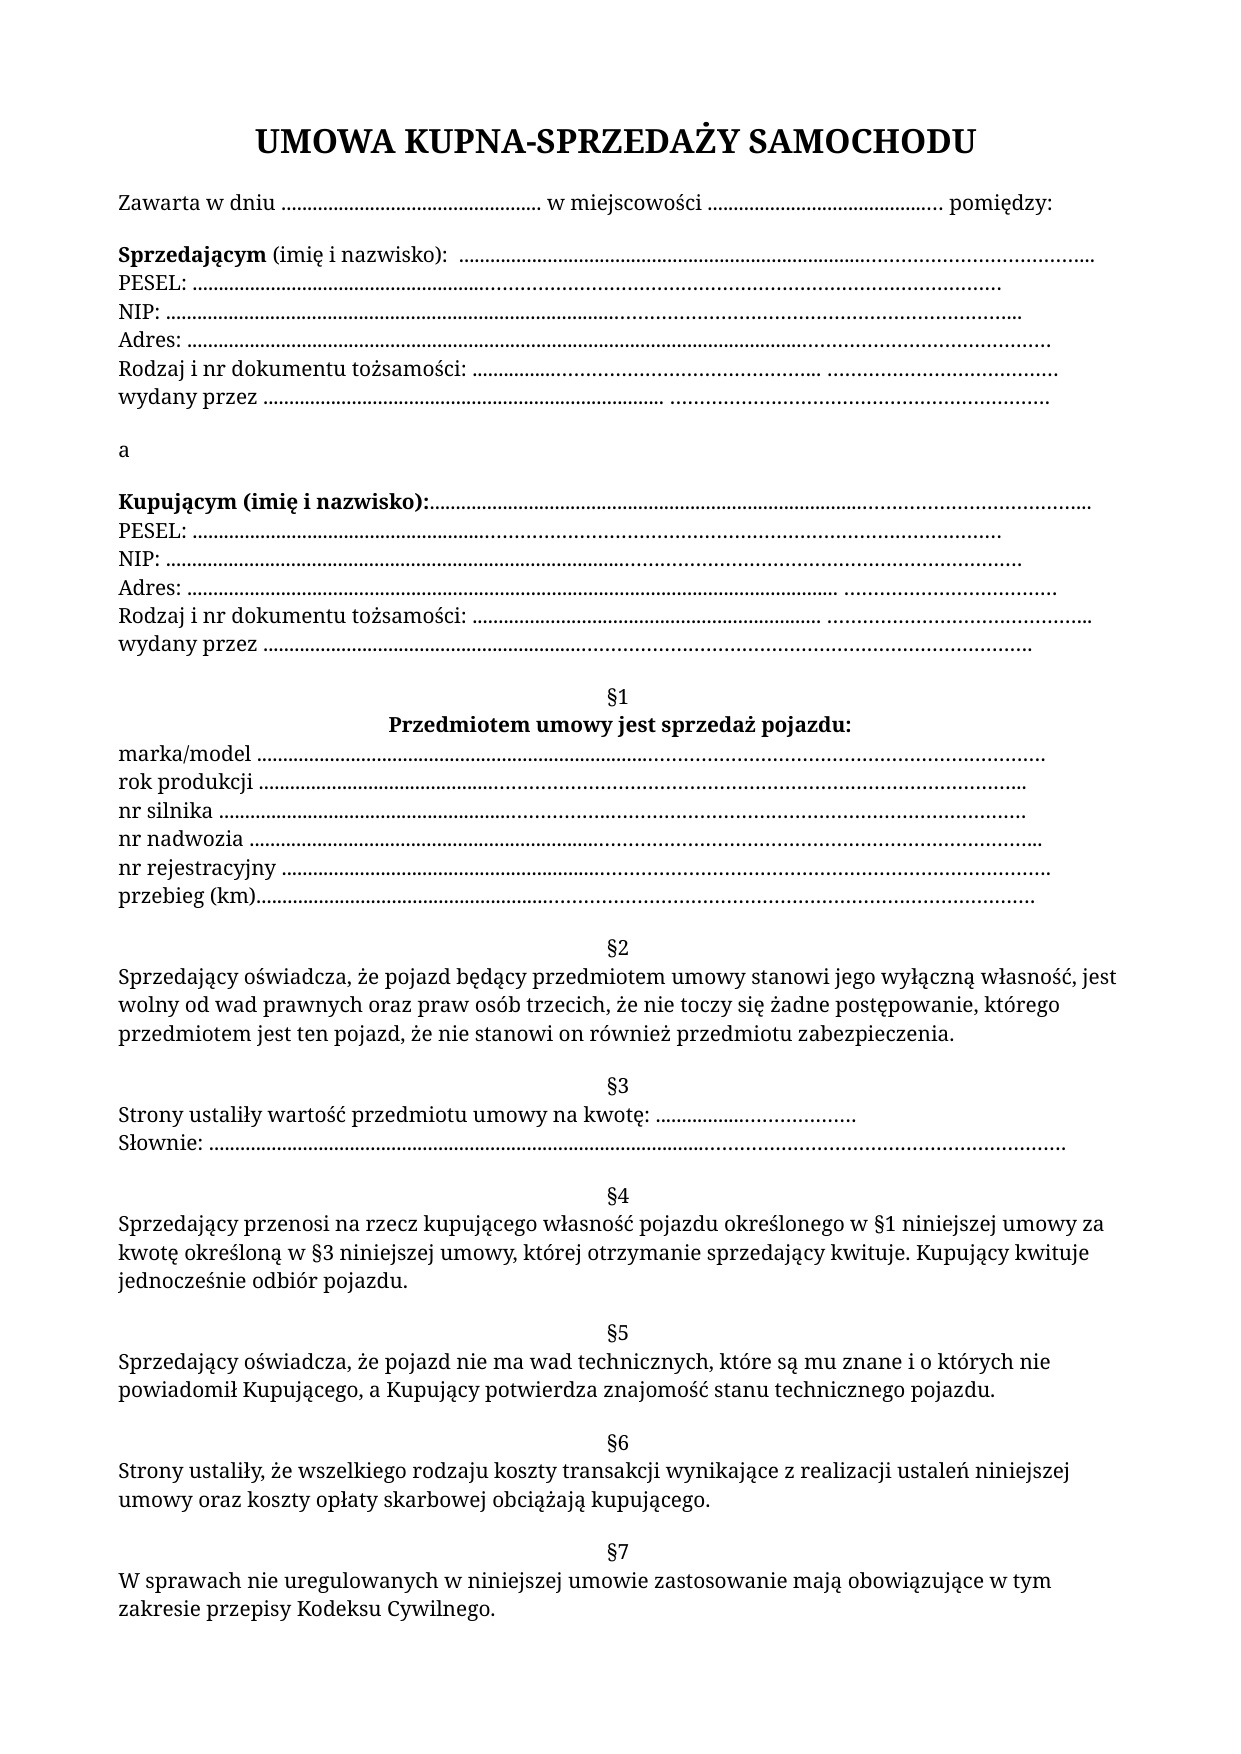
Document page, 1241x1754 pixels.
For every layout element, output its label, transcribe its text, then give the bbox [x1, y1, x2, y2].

text wydany przez ............................................................................. ………………………………………………………. [118, 382, 1122, 411]
text Kupującym (imię i nazwisko):...................................................................................………………………………... PESEL: ........................................................…………………………………………………………………………… [118, 487, 1122, 544]
text §1 [118, 682, 1122, 710]
text rok produkcji .............................................……………………………………………………………………………... [118, 767, 1122, 796]
text §2 [118, 933, 1122, 962]
text §4 [118, 1181, 1122, 1209]
text Przedmiotem umowy jest sprzedaż pojazdu: [118, 710, 1122, 739]
text NIP: ......................................................................................…………………………………………………………... Adres: ......................................................................................................................…………………………………… [118, 297, 1122, 354]
text §7 [118, 1537, 1122, 1566]
text Strony ustaliły wartość przedmiotu umowy na kwotę: .................………………. Słownie: ...............................................................................................……………………………………………………. [118, 1100, 1122, 1157]
text §5 [118, 1318, 1122, 1347]
text przebieg (km)........................................................………………………………………………………………………. [118, 881, 1122, 909]
text §3 [118, 1071, 1122, 1100]
text nr nadwozia ...................................................................………………………………………………………………... [118, 824, 1122, 853]
text §6 [118, 1428, 1122, 1456]
text Zawarta w dniu .................................................. w miejscowości ..........................................… pomiędzy: [118, 188, 1122, 216]
text marka/model ...........................................................................…………………………………………………………. [118, 739, 1122, 767]
text Strony ustaliły, że wszelkiego rodzaju koszty transakcji wynikające z realizacji ustaleń niniejszej umowy oraz koszty opłaty skarbowej obciążają kupującego. [118, 1456, 1122, 1513]
text Sprzedający oświadcza, że pojazd nie ma wad technicznych, które są mu znane i o których nie powiadomił Kupującego, a Kupujący potwierdza znajomość stanu technicznego pojazdu. [118, 1347, 1122, 1404]
text NIP: ........................................................................................…………………………………………………………. Adres: ............................................................................................................................. ……………………………… [118, 544, 1122, 601]
text a [118, 435, 1122, 463]
text UMOWA KUPNA-SPRZEDAŻY SAMOCHODU [118, 118, 1122, 163]
text Rodzaj i nr dokumentu tożsamości: ................……………………………………... ………………………………… [118, 354, 1122, 382]
text nr rejestracyjny .............................................................…………………………………………………………………. [118, 853, 1122, 881]
text W sprawach nie uregulowanych w niniejszej umowie zastosowanie mają obowiązujące w tym zakresie przepisy Kodeksu Cywilnego. [118, 1566, 1122, 1623]
text wydany przez .............................................................…………………………………………………………………. [118, 629, 1122, 658]
text nr silnika ........................................................……………..……………………………………………………………. [118, 796, 1122, 824]
text Sprzedający przenosi na rzecz kupującego własność pojazdu określonego w §1 niniejszej umowy za kwotę określoną w §3 niniejszej umowy, której otrzymanie sprzedający kwituje. Kupujący kwituje jednocześnie odbiór pojazdu. [118, 1209, 1122, 1294]
text Rodzaj i nr dokumentu tożsamości: ................................................................... ……………………………………... [118, 601, 1122, 629]
text Sprzedający oświadcza, że pojazd będący przedmiotem umowy stanowi jego wyłączną własność, jest wolny od wad prawnych oraz praw osób trzecich, że nie toczy się żadne postępowanie, którego przedmiotem jest ten pojazd, że nie stanowi on również przedmiotu zabezpieczenia. [118, 962, 1122, 1047]
text Sprzedającym (imię i nazwisko): ..............................................................................………………………………... PESEL: ........................................................…………………………………………………………………………… [118, 240, 1122, 297]
